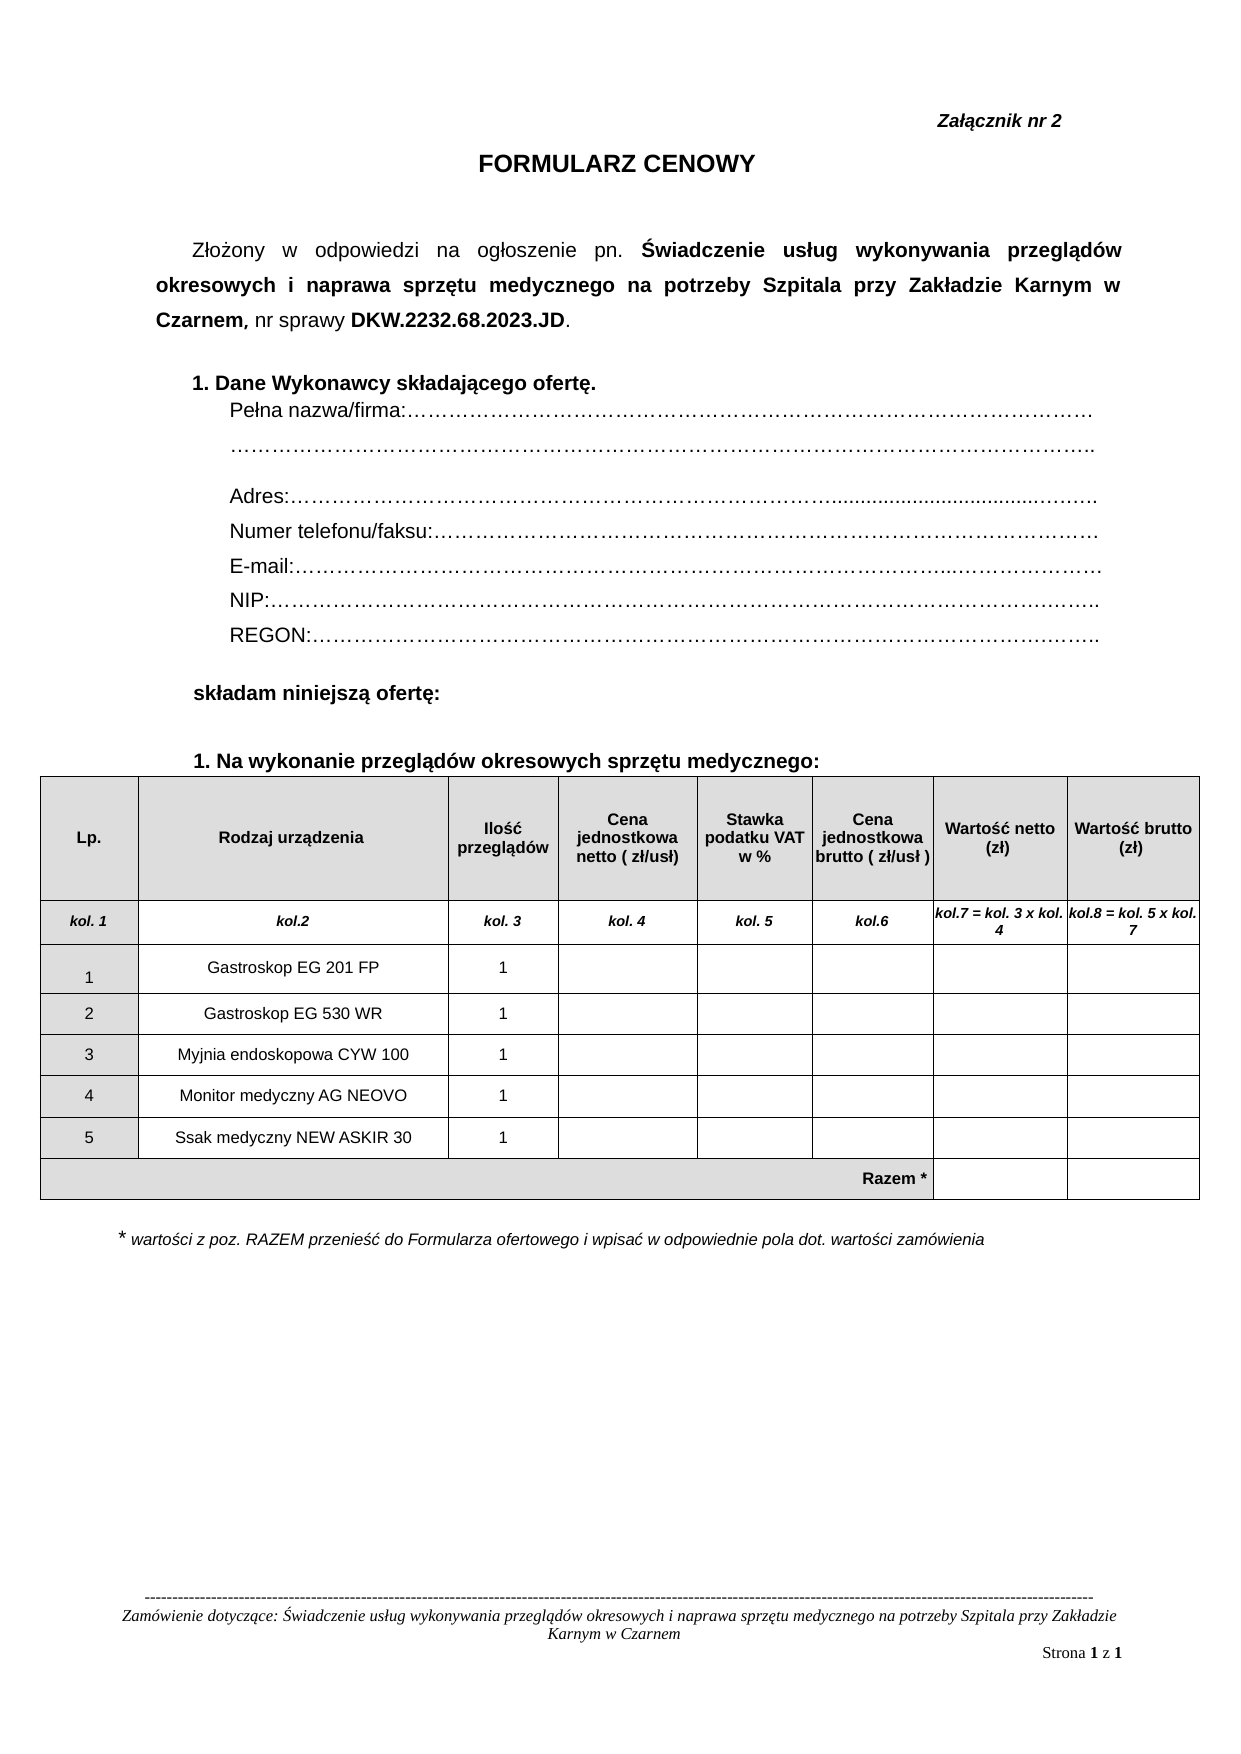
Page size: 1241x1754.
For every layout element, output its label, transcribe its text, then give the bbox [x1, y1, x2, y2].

table_cell [698, 1118, 812, 1158]
list REGON:…………………………………………………………………………………………….…….. [192, 624, 1122, 647]
list E-mail:…………………………………………………………………………………...………………… [192, 554, 1122, 577]
table_cell Razem * [41, 1159, 933, 1199]
table_cell [1068, 994, 1199, 1034]
table_cell [559, 945, 697, 993]
table_header Cena jednostkowa brutto ( zł/usł ) [813, 777, 933, 900]
table_cell kol.6 [813, 901, 933, 944]
list Pełna nazwa/firma:……………………………………………………………………………………… [192, 398, 1122, 422]
table_cell 4 [41, 1076, 138, 1117]
text Załącznik nr 2 [124, 111, 1177, 132]
table_header Stawka podatku VAT w % [698, 777, 812, 900]
table_cell kol. 1 [41, 901, 138, 944]
list …………………………………………………………………………………………………………….. [229, 433, 1122, 456]
table_cell kol.8 = kol. 5 x kol. 7 [1068, 901, 1199, 944]
table_cell [559, 1118, 697, 1158]
table_cell 1 [41, 945, 138, 993]
list Numer telefonu/faksu:…………………………………………………………………………………… [192, 519, 1122, 543]
table_cell kol. 4 [559, 901, 697, 944]
table_cell [1068, 945, 1199, 993]
table_header Wartość netto (zł) [934, 777, 1067, 900]
table_cell kol.2 [139, 901, 448, 944]
table_header Rodzaj urządzenia [139, 777, 448, 900]
table_header Ilość przeglądów [449, 777, 558, 900]
table_cell [698, 945, 812, 993]
table_cell [1068, 1118, 1199, 1158]
table_cell 5 [41, 1118, 138, 1158]
table_cell Myjnia endoskopowa CYW 100 [139, 1035, 448, 1075]
text Złożony w odpowiedzi na ogłoszenie pn. Świadczenie usług wykonywania przeglądów okresowych i naprawa sprzętu medycznego na potrzeby Szpitala przy Zakładzie Karnym w Czarnem, nr sprawy DKW.2232.68.2023.JD. [156, 239, 1122, 333]
list 1. Na wykonanie przeglądów okresowych sprzętu medycznego: [193, 749, 1122, 773]
table_cell 1 [449, 1076, 558, 1117]
table_cell [1068, 1159, 1199, 1199]
table_cell [934, 1076, 1067, 1117]
table_cell 1 [449, 1035, 558, 1075]
table_cell Ssak medyczny NEW ASKIR 30 [139, 1118, 448, 1158]
table_cell 2 [41, 994, 138, 1034]
table_cell 1 [449, 1118, 558, 1158]
table_header Wartość brutto (zł) [1068, 777, 1199, 900]
text 1. Dane Wykonawcy składającego ofertę. [156, 372, 1122, 395]
table_cell Gastroskop EG 201 FP [139, 945, 448, 993]
table_cell Monitor medyczny AG NEOVO [139, 1076, 448, 1117]
table_cell [934, 1159, 1067, 1199]
table_cell [698, 1076, 812, 1117]
table_cell 1 [449, 994, 558, 1034]
table_cell [813, 945, 933, 993]
table_cell [813, 1035, 933, 1075]
table_cell 1 [449, 945, 558, 993]
table_header Cena jednostkowa netto ( zł/usł) [559, 777, 697, 900]
table_cell [813, 1076, 933, 1117]
table_cell Gastroskop EG 530 WR [139, 994, 448, 1034]
table_cell [934, 994, 1067, 1034]
table_header Lp. [41, 777, 138, 900]
table_cell 3 [41, 1035, 138, 1075]
table_cell [934, 1035, 1067, 1075]
list NIP:………………………………………………………………………………………………….…….. [192, 589, 1122, 612]
table_cell [813, 994, 933, 1034]
table_cell [934, 1118, 1067, 1158]
table_cell [559, 994, 697, 1034]
table_cell kol. 3 [449, 901, 558, 944]
table_cell [813, 1118, 933, 1158]
table_cell [698, 1035, 812, 1075]
table_cell [1068, 1076, 1199, 1117]
text * wartości z poz. RAZEM przenieść do Formularza ofertowego i wpisać w odpowiednie pola dot. wartości zamówienia [118, 1226, 1122, 1249]
table_cell [1068, 1035, 1199, 1075]
table_cell [698, 994, 812, 1034]
table_cell kol. 5 [698, 901, 812, 944]
list Adres:……………………………………………………………………....................................….….. [192, 484, 1122, 508]
table_cell [559, 1076, 697, 1117]
text FORMULARZ CENOWY [118, 150, 1122, 178]
list składam niniejszą ofertę: [156, 682, 1122, 705]
table_cell kol.7 = kol. 3 x kol. 4 [934, 901, 1067, 944]
table_cell [934, 945, 1067, 993]
table_cell [559, 1035, 697, 1075]
